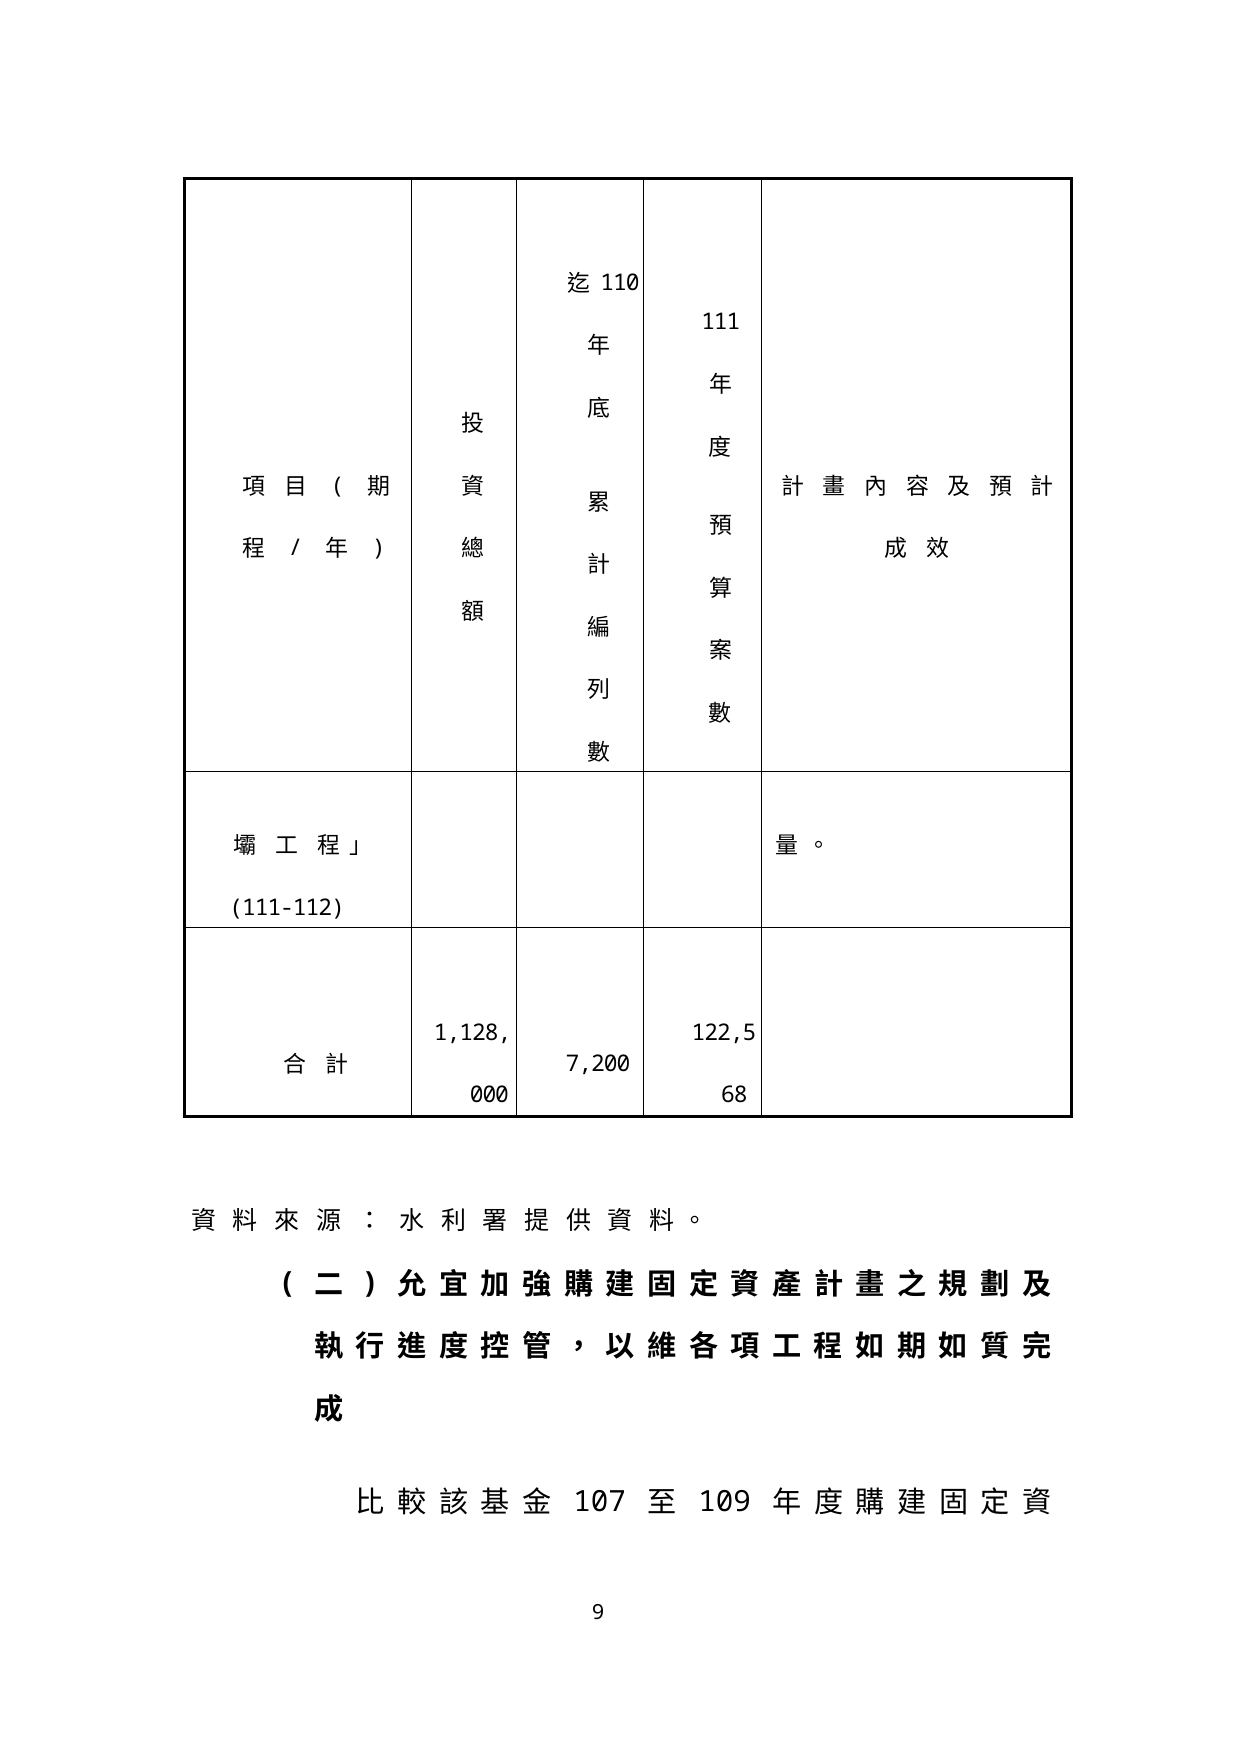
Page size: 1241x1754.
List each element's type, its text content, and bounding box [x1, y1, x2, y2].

table_header 計畫內容及預計成效 [762, 180, 1070, 771]
table_cell [644, 772, 761, 927]
text (二)允宜加強購建固定資產計畫之規劃及執行進度控管，以維各項工程如期如質完成 [242, 1240, 1058, 1427]
table_cell - [517, 772, 643, 927]
table_cell 合計 [186, 928, 411, 1115]
text 比較該基金107至109年度購建固定資 [271, 1427, 1058, 1552]
table_cell 壩工程」(111-112) [186, 772, 411, 927]
text 資料來源：水利署提供資料。 [181, 1177, 1072, 1240]
table_header 項目(期程/年) [186, 180, 411, 771]
table_cell 7,200 [517, 928, 643, 1115]
table_cell [412, 772, 516, 927]
table_cell 量。 [762, 772, 1070, 927]
table_cell 1,128,000 [412, 928, 516, 1115]
table_header 迄110年底 累計編列數 [517, 180, 643, 771]
table_cell 122,568 [644, 928, 761, 1115]
table_header 投資總額 [412, 180, 516, 771]
table_header 111年度 預算案數 [644, 180, 761, 771]
table_cell [762, 928, 1070, 1115]
